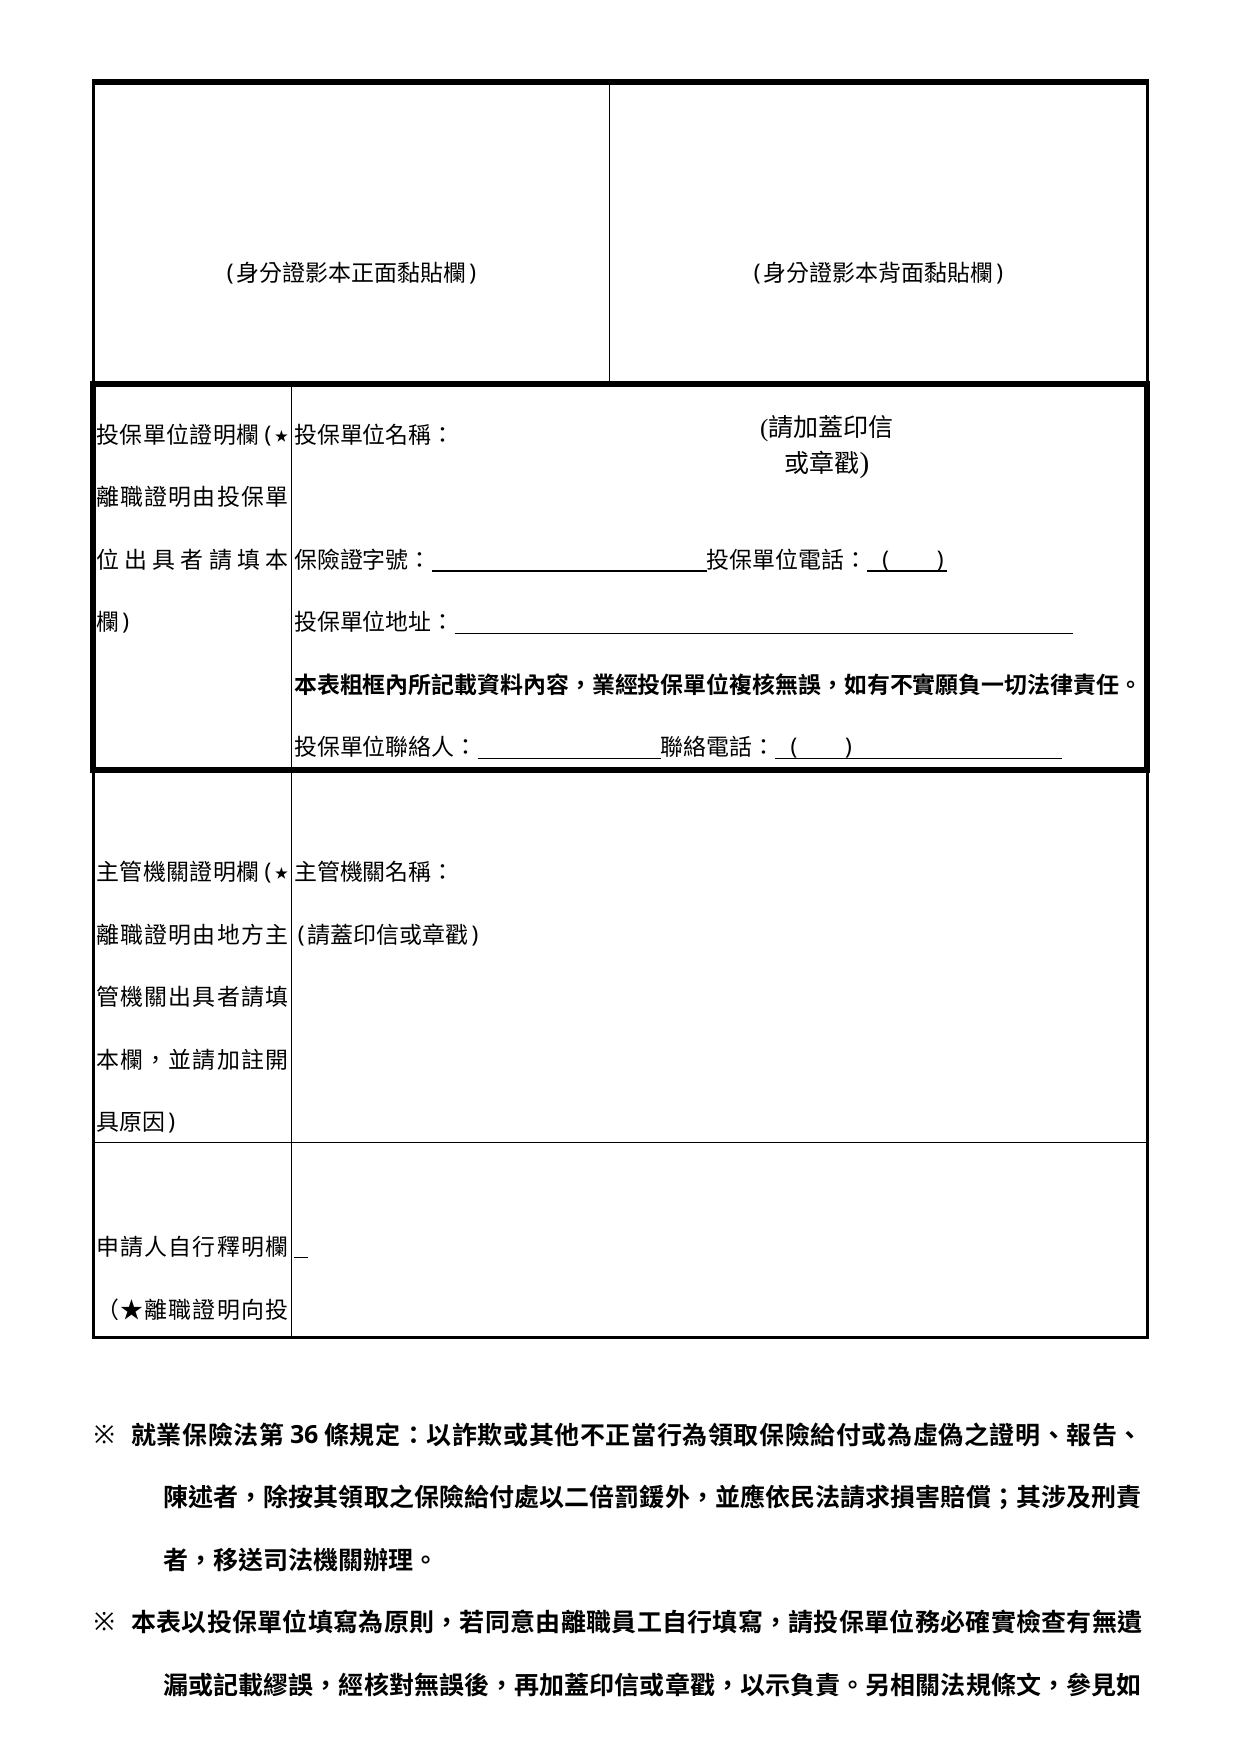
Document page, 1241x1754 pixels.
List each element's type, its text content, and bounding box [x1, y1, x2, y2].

table_cell (身分證影本背面黏貼欄) [610, 85, 1146, 381]
table_cell 主管機關證明欄(★離職證明由地方主管機關出具者請填本欄，並請加註開具原因) [95, 773, 291, 1142]
table_cell (身分證影本正面黏貼欄) [95, 85, 609, 381]
table_cell 投保單位證明欄(★離職證明由投保單位出具者請填本欄) [96, 387, 291, 767]
table_cell ，如有不實願負一切法律責任。 申請人 (簽章) [292, 1143, 1146, 1336]
list 就業保險法第36條規定：以詐欺或其他不正當行為領取保險給付或為虛偽之證明、報告、陳述者，除按其領取之保險給付處以二倍罰鍰外，並應依民法請求損害賠償；其涉及刑責者，移送司法機關辦理。 [93, 1392, 1144, 1579]
table_cell 投保單位名稱： 保險證字號： 投保單位電話： ( ) 投保單位地址： 本表粗框內所記載資料內容，業經投保單位複核無誤，如有不實願負一切法律責任。 投保單位聯絡人： 聯絡電話： ( ) [292, 387, 1144, 767]
table_cell 主管機關名稱： (請蓋印信或章戳) [292, 773, 1146, 1142]
list 本表以投保單位填寫為原則，若同意由離職員工自行填寫，請投保單位務必確實檢查有無遺漏或記載繆誤，經核對無誤後，再加蓋印信或章戳，以示負責。另相關法規條文，參見如下： [93, 1579, 1144, 1704]
table_cell 申請人自行釋明欄（★離職證明向投保單位及勞工行政機關申請無法取得者請填本欄） [95, 1143, 291, 1336]
